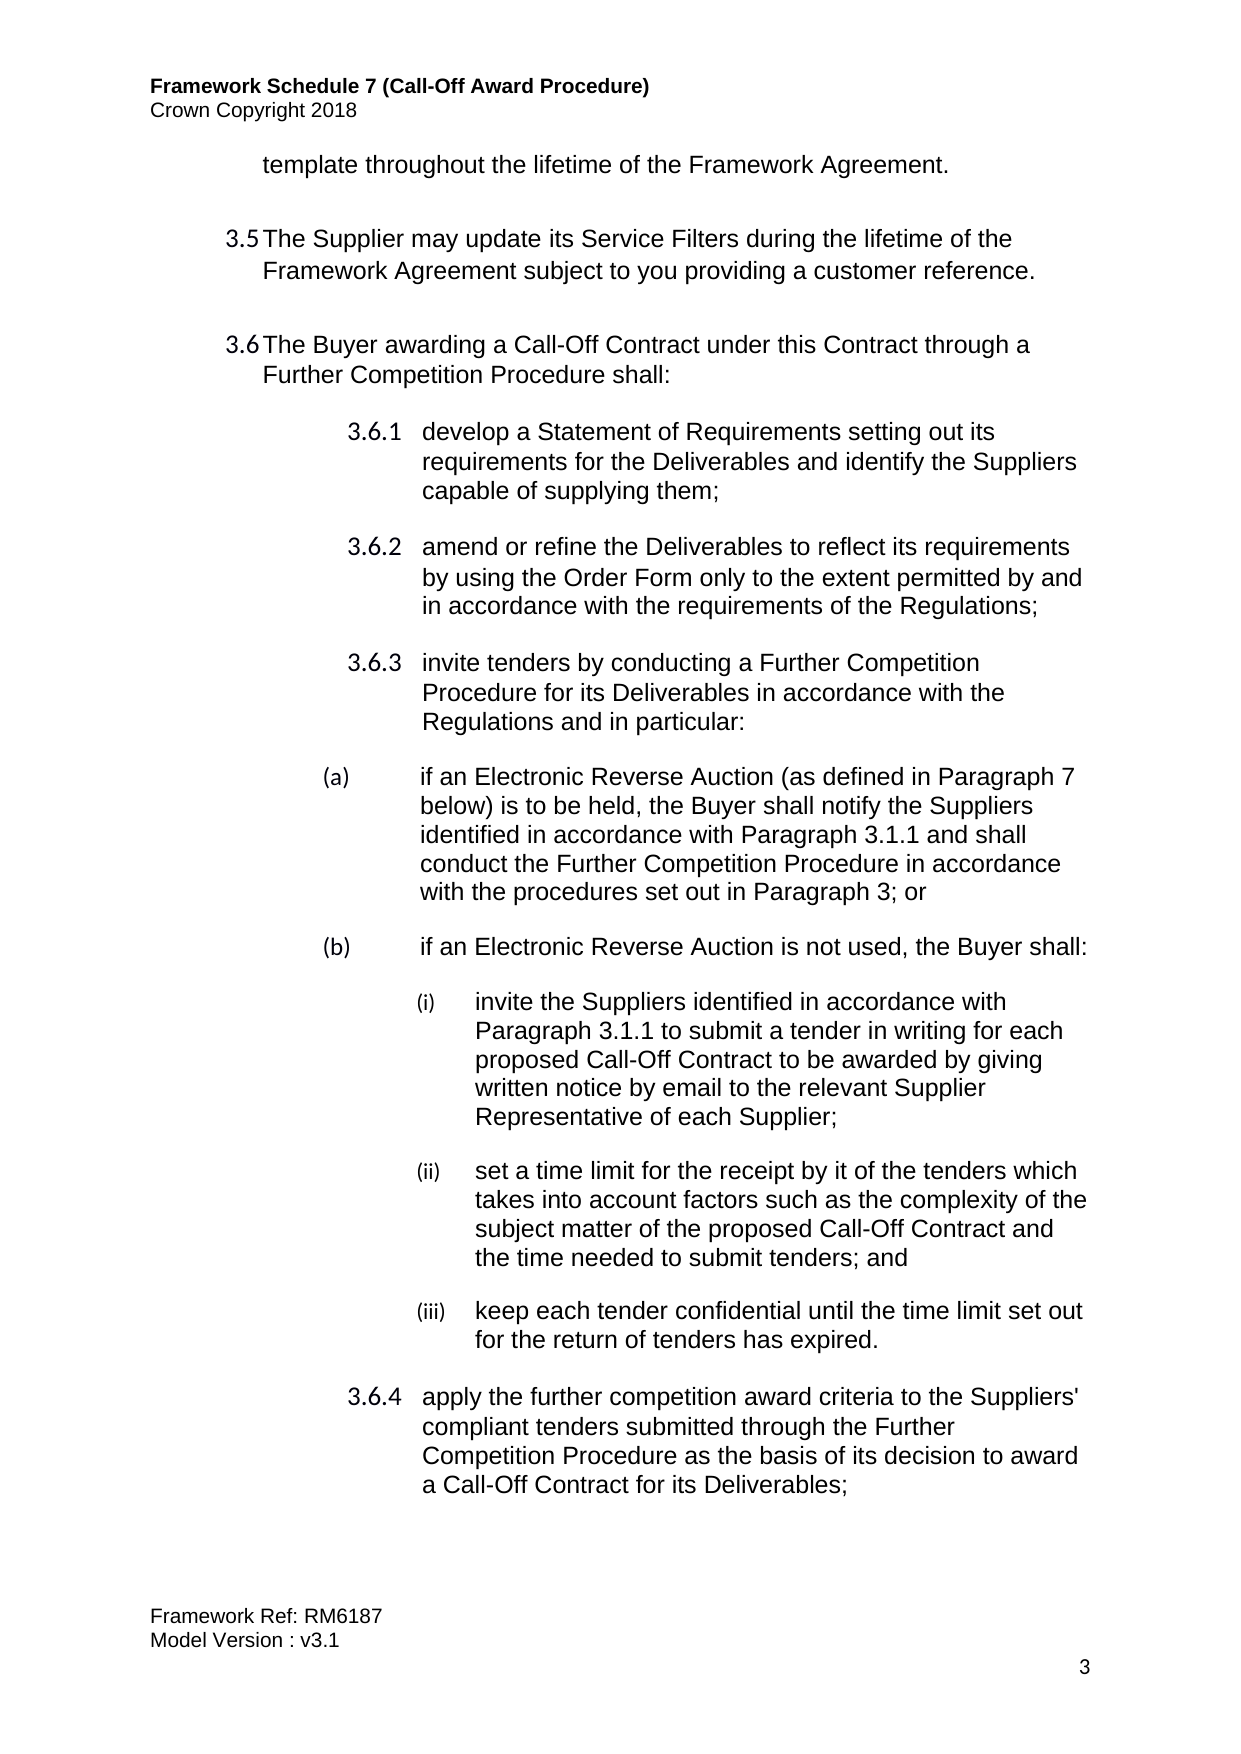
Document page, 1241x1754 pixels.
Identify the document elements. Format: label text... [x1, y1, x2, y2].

list if an Electronic Reverse Auction is not used, the Buyer shall: [322, 931, 1090, 962]
list invite tenders by conducting a Further Competition Procedure for its Deliverables in accordance with the Regulations and in particular: [347, 645, 1090, 736]
list apply the further competition award criteria to the Suppliers' compliant tenders submitted through the Further Competition Procedure as the basis of its decision to award a Call-Off Contract for its Deliverables; [347, 1379, 1090, 1498]
list keep each tender confidential until the time limit set out for the return of tenders has expired. [416, 1296, 1090, 1354]
list develop a Statement of Requirements setting out its requirements for the Deliverables and identify the Suppliers capable of supplying them; [347, 414, 1090, 504]
list The Supplier may update its Service Filters during the lifetime of the Framework Agreement subject to you providing a customer reference. [225, 222, 1090, 284]
list amend or refine the Deliverables to reflect its requirements by using the Order Form only to the extent permitted by and in accordance with the requirements of the Regulations; [347, 529, 1090, 620]
list The Buyer awarding a Call-Off Contract under this Contract through a Further Competition Procedure shall: [225, 327, 1090, 389]
list template throughout the lifetime of the Framework Agreement. [225, 150, 1090, 179]
list if an Electronic Reverse Auction (as defined in Paragraph 7 below) is to be held, the Buyer shall notify the Suppliers identified in accordance with Paragraph 3.1.1 and shall conduct the Further Competition Procedure in accordance with the procedures set out in Paragraph 3; or [322, 761, 1090, 906]
list invite the Suppliers identified in accordance with Paragraph 3.1.1 to submit a tender in writing for each proposed Call-Off Contract to be awarded by giving written notice by email to the relevant Supplier Representative of each Supplier; [416, 987, 1090, 1131]
list set a time limit for the receipt by it of the tenders which takes into account factors such as the complexity of the subject matter of the proposed Call-Off Contract and the time needed to submit tenders; and [416, 1156, 1090, 1271]
